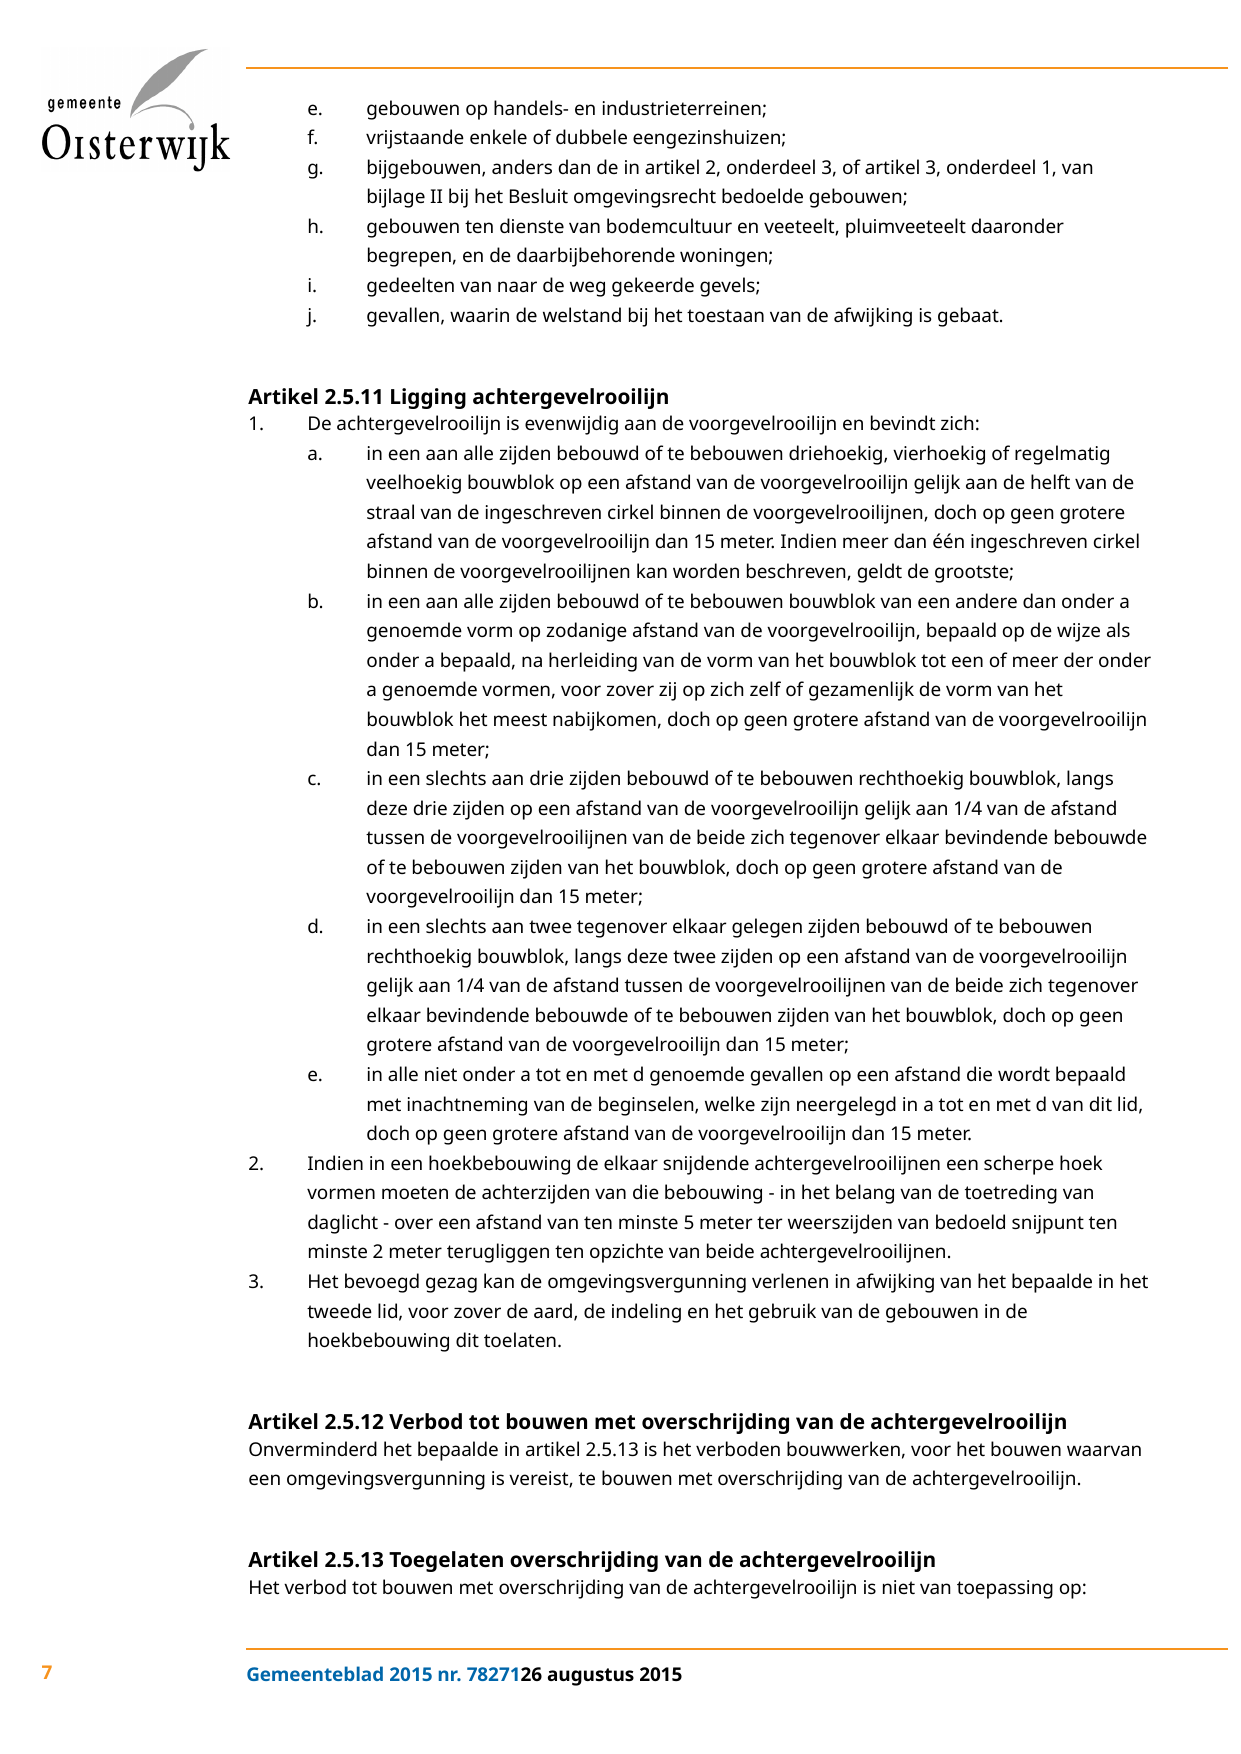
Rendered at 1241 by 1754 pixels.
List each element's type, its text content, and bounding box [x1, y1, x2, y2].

list gevallen, waarin de welstand bij het toestaan van de afwijking is gebaat. [307, 302, 1152, 328]
text Artikel 2.5.12 Verbod tot bouwen met overschrijding van de achtergevelrooilijn [248, 1407, 1152, 1436]
picture [41, 47, 231, 172]
list bijgebouwen, anders dan de in artikel 2, onderdeel 3, of artikel 3, onderdeel 1, van bijlage II bij het Besluit omgevingsrecht bedoelde gebouwen; [307, 154, 1152, 209]
list gedeelten van naar de weg gekeerde gevels; [307, 272, 1152, 298]
list in een aan alle zijden bebouwd of te bebouwen driehoekig, vierhoekig of regelmatig veelhoekig bouwblok op een afstand van de voorgevelrooilijn gelijk aan de helft van de straal van de ingeschreven cirkel binnen de voorgevelrooilijnen, doch op geen grotere afstand van de voorgevelrooilijn dan 15 meter. Indien meer dan één ingeschreven cirkel binnen de voorgevelrooilijnen kan worden beschreven, geldt de grootste; [307, 440, 1152, 584]
list in een slechts aan drie zijden bebouwd of te bebouwen rechthoekig bouwblok, langs deze drie zijden op een afstand van de voorgevelrooilijn gelijk aan 1/4 van de afstand tussen de voorgevelrooilijnen van de beide zich tegenover elkaar bevindende bebouwde of te bebouwen zijden van het bouwblok, doch op geen grotere afstand van de voorgevelrooilijn dan 15 meter; [307, 765, 1152, 909]
list vrijstaande enkele of dubbele eengezinshuizen; [307, 124, 1152, 150]
text Artikel 2.5.11 Ligging achtergevelrooilijn [248, 382, 1152, 410]
list Indien in een hoekbebouwing de elkaar snijdende achtergevelrooilijnen een scherpe hoek vormen moeten de achterzijden van die bebouwing - in het belang van de toetreding van daglicht - over een afstand van ten minste 5 meter ter weerszijden van bedoeld snijpunt ten minste 2 meter terugliggen ten opzichte van beide achtergevelrooilijnen. [248, 1150, 1152, 1264]
list in alle niet onder a tot en met d genoemde gevallen op een afstand die wordt bepaald met inachtneming van de beginselen, welke zijn neergelegd in a tot en met d van dit lid, doch op geen grotere afstand van de voorgevelrooilijn dan 15 meter. [307, 1061, 1152, 1146]
list De achtergevelrooilijn is evenwijdig aan de voorgevelrooilijn en bevindt zich: [248, 410, 1152, 436]
list Het bevoegd gezag kan de omgevingsvergunning verlenen in afwijking van het bepaalde in het tweede lid, voor zover de aard, de indeling en het gebruik van de gebouwen in de hoekbebouwing dit toelaten. [248, 1268, 1152, 1353]
list gebouwen ten dienste van bodemcultuur en veeteelt, pluimveeteelt daaronder begrepen, en de daarbijbehorende woningen; [307, 213, 1152, 268]
list in een aan alle zijden bebouwd of te bebouwen bouwblok van een andere dan onder a genoemde vorm op zodanige afstand van de voorgevelrooilijn, bepaald op de wijze als onder a bepaald, na herleiding van de vorm van het bouwblok tot een of meer der onder a genoemde vormen, voor zover zij op zich zelf of gezamenlijk de vorm van het bouwblok het meest nabijkomen, doch op geen grotere afstand van de voorgevelrooilijn dan 15 meter; [307, 588, 1152, 761]
list gebouwen op handels- en industrieterreinen; [307, 95, 1152, 121]
text Het verbod tot bouwen met overschrijding van de achtergevelrooilijn is niet van toepassing op: [248, 1574, 1152, 1599]
text Artikel 2.5.13 Toegelaten overschrijding van de achtergevelrooilijn [248, 1545, 1152, 1574]
text Onverminderd het bepaalde in artikel 2.5.13 is het verboden bouwwerken, voor het bouwen waarvan een omgevingsvergunning is vereist, te bouwen met overschrijding van de achtergevelrooilijn. [248, 1436, 1152, 1491]
list in een slechts aan twee tegenover elkaar gelegen zijden bebouwd of te bebouwen rechthoekig bouwblok, langs deze twee zijden op een afstand van de voorgevelrooilijn gelijk aan 1/4 van de afstand tussen de voorgevelrooilijnen van de beide zich tegenover elkaar bevindende bebouwde of te bebouwen zijden van het bouwblok, doch op geen grotere afstand van de voorgevelrooilijn dan 15 meter; [307, 913, 1152, 1057]
